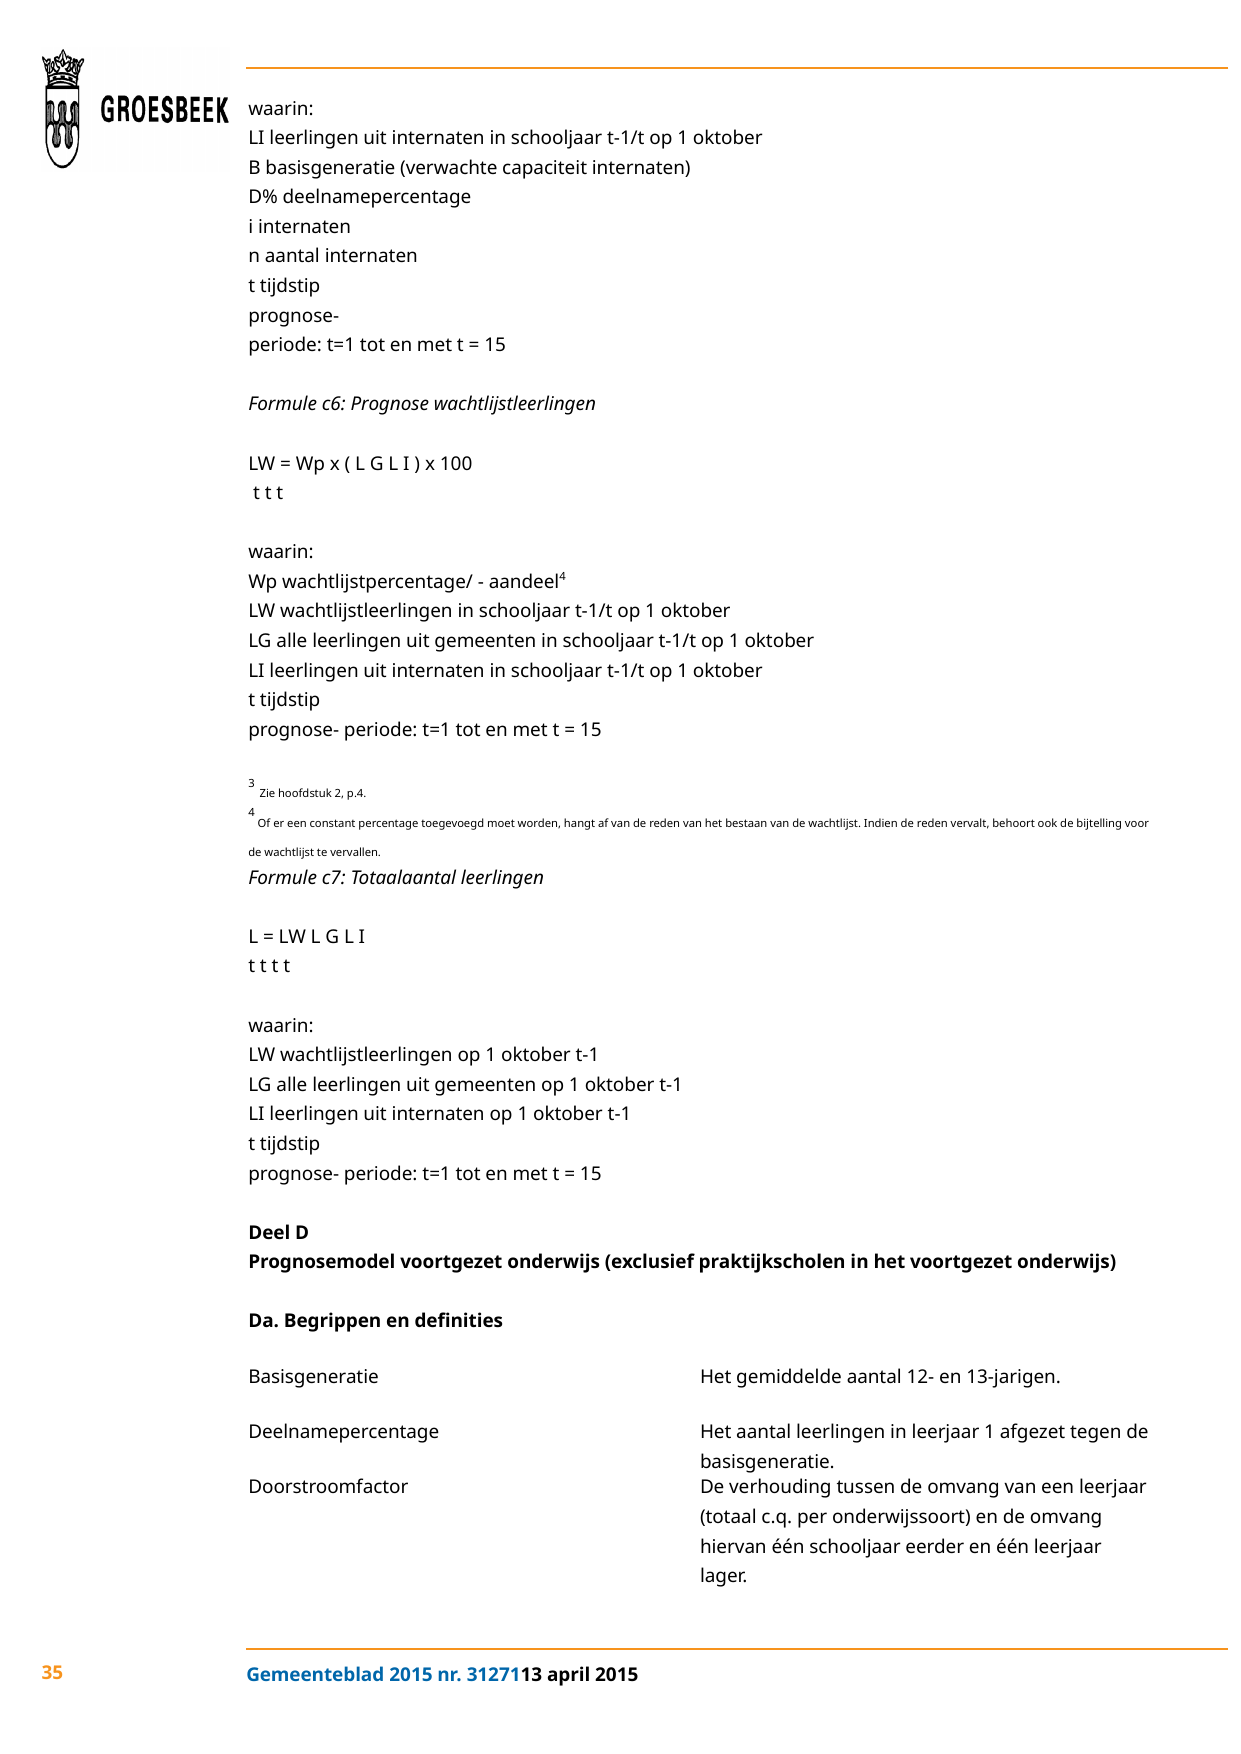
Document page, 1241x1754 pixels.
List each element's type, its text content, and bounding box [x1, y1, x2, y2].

text Formule c6: Prognose wachtlijstleerlingen [248, 391, 1152, 416]
table_cell Deelnamepercentage [248, 1418, 700, 1474]
text i internaten [248, 213, 1152, 239]
text LI leerlingen uit internaten in schooljaar t-1/t op 1 oktober [248, 124, 1152, 150]
table_header Het gemiddelde aantal 12- en 13-jarigen. [700, 1363, 1152, 1418]
text B basisgeneratie (verwachte capaciteit internaten) [248, 154, 1152, 180]
text LI leerlingen uit internaten in schooljaar t-1/t op 1 oktober [248, 657, 1152, 683]
text 4 Of er een constant percentage toegevoegd moet worden, hangt af van de reden van het bestaan van de wachtlijst. Indien de reden vervalt, behoort ook de bijtelling voor de wachtlijst te vervallen. [248, 805, 1152, 860]
text t t t [248, 479, 1152, 505]
text t tijdstip [248, 272, 1152, 298]
text t tijdstip [248, 686, 1152, 712]
text LW wachtlijstleerlingen in schooljaar t-1/t op 1 oktober [248, 598, 1152, 623]
text LG alle leerlingen uit gemeenten op 1 oktober t-1 [248, 1071, 1152, 1097]
text waarin: [248, 1012, 1152, 1038]
table_cell De verhouding tussen de omvang van een leerjaar (totaal c.q. per onderwijssoort) en de omvang hiervan één schooljaar eerder en één leerjaar lager. [700, 1474, 1152, 1588]
text Prognosemodel voortgezet onderwijs (exclusief praktijkscholen in het voortgezet onderwijs) [248, 1248, 1152, 1274]
text LG alle leerlingen uit gemeenten in schooljaar t-1/t op 1 oktober [248, 627, 1152, 653]
text prognose- periode: t=1 tot en met t = 15 [248, 1160, 1152, 1186]
text LI leerlingen uit internaten op 1 oktober t-1 [248, 1101, 1152, 1126]
text prognose- periode: t=1 tot en met t = 15 [248, 716, 1152, 742]
text t t t t [248, 953, 1152, 978]
text waarin: [248, 95, 1152, 121]
text n aantal internaten [248, 243, 1152, 268]
text t tijdstip [248, 1130, 1152, 1156]
text Deel D [248, 1219, 1152, 1245]
text L = LW L G L I [248, 923, 1152, 949]
text LW = Wp x ( L G L I ) x 100 [248, 450, 1152, 476]
table_cell Het aantal leerlingen in leerjaar 1 afgezet tegen de basisgeneratie. [700, 1418, 1152, 1474]
text Formule c7: Totaalaantal leerlingen [248, 864, 1152, 890]
table_header Basisgeneratie [248, 1363, 700, 1418]
text Da. Begrippen en definities [248, 1308, 1152, 1333]
text periode: t=1 tot en met t = 15 [248, 331, 1152, 357]
text LW wachtlijstleerlingen op 1 oktober t-1 [248, 1041, 1152, 1067]
text Wp wachtlijstpercentage/ - aandeel4 [248, 568, 1152, 594]
table_cell Doorstroomfactor [248, 1474, 700, 1588]
text prognose- [248, 302, 1152, 328]
picture [41, 47, 231, 172]
text waarin: [248, 538, 1152, 564]
text D% deelnamepercentage [248, 183, 1152, 209]
text 3 Zie hoofdstuk 2, p.4. [248, 775, 1152, 801]
